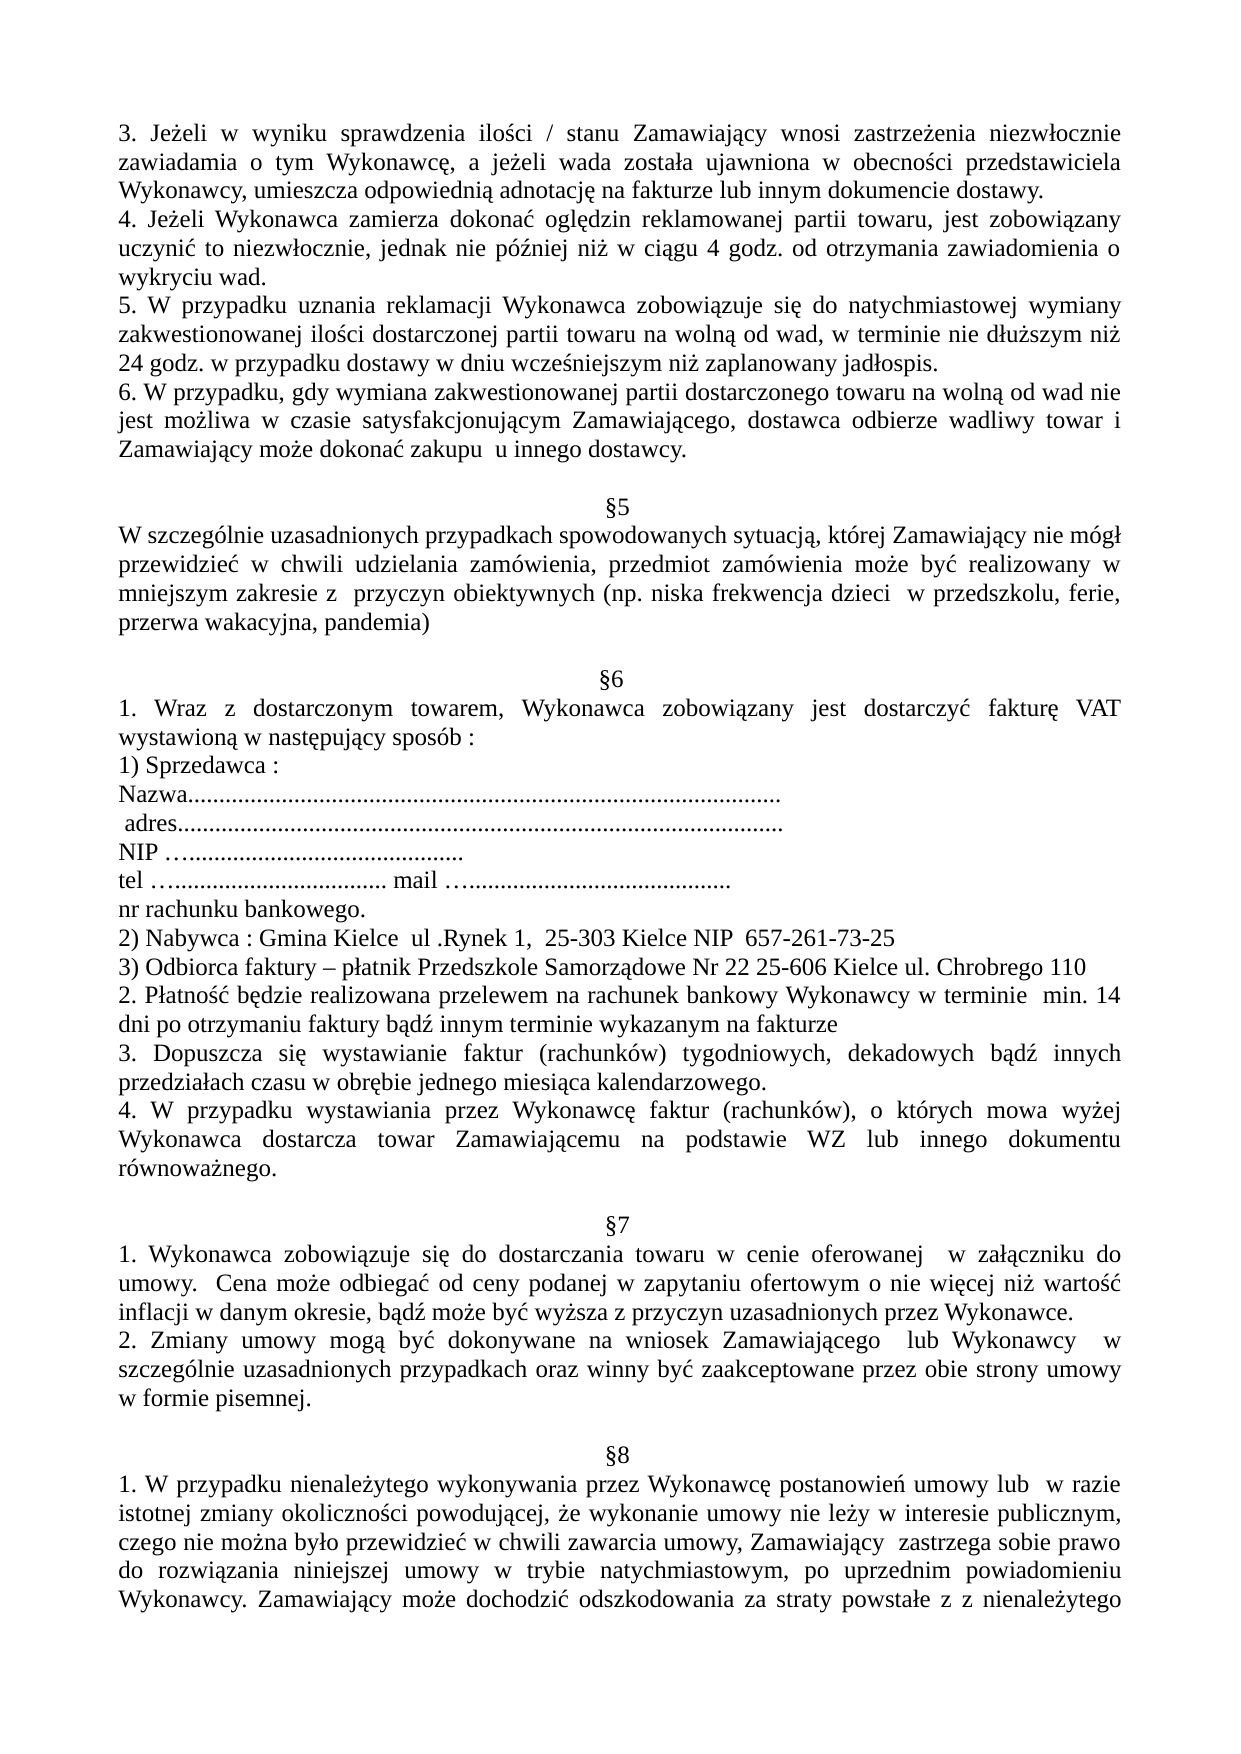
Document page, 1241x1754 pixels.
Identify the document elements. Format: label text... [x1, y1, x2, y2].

text 1. W przypadku nienależytego wykonywania przez Wykonawcę postanowień umowy lub w razie istotnej zmiany okoliczności powodującej, że wykonanie umowy nie leży w interesie publicznym, czego nie można było przewidzieć w chwili zawarcia umowy, Zamawiający zastrzega sobie prawo do rozwiązania niniejszej umowy w trybie natychmiastowym, po uprzednim powiadomieniu Wykonawcy. Zamawiający może dochodzić odszkodowania za straty powstałe z z nienależytego [118, 1469, 1122, 1613]
text 1. Wykonawca zobowiązuje się do dostarczania towaru w cenie oferowanej w załączniku do umowy. Cena może odbiegać od ceny podanej w zapytaniu ofertowym o nie więcej niż wartość inflacji w danym okresie, bądź może być wyższa z przyczyn uzasadnionych przez Wykonawce. [118, 1239, 1122, 1326]
text 3. Jeżeli w wyniku sprawdzenia ilości / stanu Zamawiający wnosi zastrzeżenia niezwłocznie zawiadamia o tym Wykonawcę, a jeżeli wada została ujawniona w obecności przedstawiciela Wykonawcy, umieszcza odpowiednią adnotację na fakturze lub innym dokumencie dostawy. [118, 118, 1122, 204]
text §5 [118, 492, 1122, 521]
text §6 [118, 664, 1122, 693]
text adres................................................................................................. [118, 808, 1122, 837]
text NIP …............................................ [118, 837, 1122, 866]
text 2. Zmiany umowy mogą być dokonywane na wniosek Zamawiającego lub Wykonawcy w szczególnie uzasadnionych przypadkach oraz winny być zaakceptowane przez obie strony umowy w formie pisemnej. [118, 1326, 1122, 1412]
text 4. W przypadku wystawiania przez Wykonawcę faktur (rachunków), o których mowa wyżej Wykonawca dostarcza towar Zamawiającemu na podstawie WZ lub innego dokumentu równoważnego. [118, 1096, 1122, 1182]
text tel ….................................. mail ….......................................... [118, 866, 1122, 894]
text 1. Wraz z dostarczonym towarem, Wykonawca zobowiązany jest dostarczyć fakturę VAT wystawioną w następujący sposób : [118, 693, 1122, 751]
text 1) Sprzedawca : [118, 751, 1122, 779]
text §8 [118, 1441, 1122, 1469]
text 2. Płatność będzie realizowana przelewem na rachunek bankowy Wykonawcy w terminie min. 14 dni po otrzymaniu faktury bądź innym terminie wykazanym na fakturze [118, 981, 1122, 1038]
text 3) Odbiorca faktury – płatnik Przedszkole Samorządowe Nr 22 25-606 Kielce ul. Chrobrego 110 [118, 952, 1122, 981]
text 5. W przypadku uznania reklamacji Wykonawca zobowiązuje się do natychmiastowej wymiany zakwestionowanej ilości dostarczonej partii towaru na wolną od wad, w terminie nie dłuższym niż 24 godz. w przypadku dostawy w dniu wcześniejszym niż zaplanowany jadłospis. [118, 291, 1122, 377]
text 3. Dopuszcza się wystawianie faktur (rachunków) tygodniowych, dekadowych bądź innych przedziałach czasu w obrębie jednego miesiąca kalendarzowego. [118, 1038, 1122, 1096]
text W szczególnie uzasadnionych przypadkach spowodowanych sytuacją, której Zamawiający nie mógł przewidzieć w chwili udzielania zamówienia, przedmiot zamówienia może być realizowany w mniejszym zakresie z przyczyn obiektywnych (np. niska frekwencja dzieci w przedszkolu, ferie, przerwa wakacyjna, pandemia) [118, 521, 1122, 636]
text Nazwa............................................................................................... [118, 779, 1122, 808]
text nr rachunku bankowego. [118, 894, 1122, 923]
text 4. Jeżeli Wykonawca zamierza dokonać oględzin reklamowanej partii towaru, jest zobowiązany uczynić to niezwłocznie, jednak nie później niż w ciągu 4 godz. od otrzymania zawiadomienia o wykryciu wad. [118, 204, 1122, 291]
text 6. W przypadku, gdy wymiana zakwestionowanej partii dostarczonego towaru na wolną od wad nie jest możliwa w czasie satysfakcjonującym Zamawiającego, dostawca odbierze wadliwy towar i Zamawiający może dokonać zakupu u innego dostawcy. [118, 377, 1122, 463]
text 2) Nabywca : Gmina Kielce ul .Rynek 1, 25-303 Kielce NIP 657-261-73-25 [118, 923, 1122, 952]
text §7 [118, 1211, 1122, 1239]
